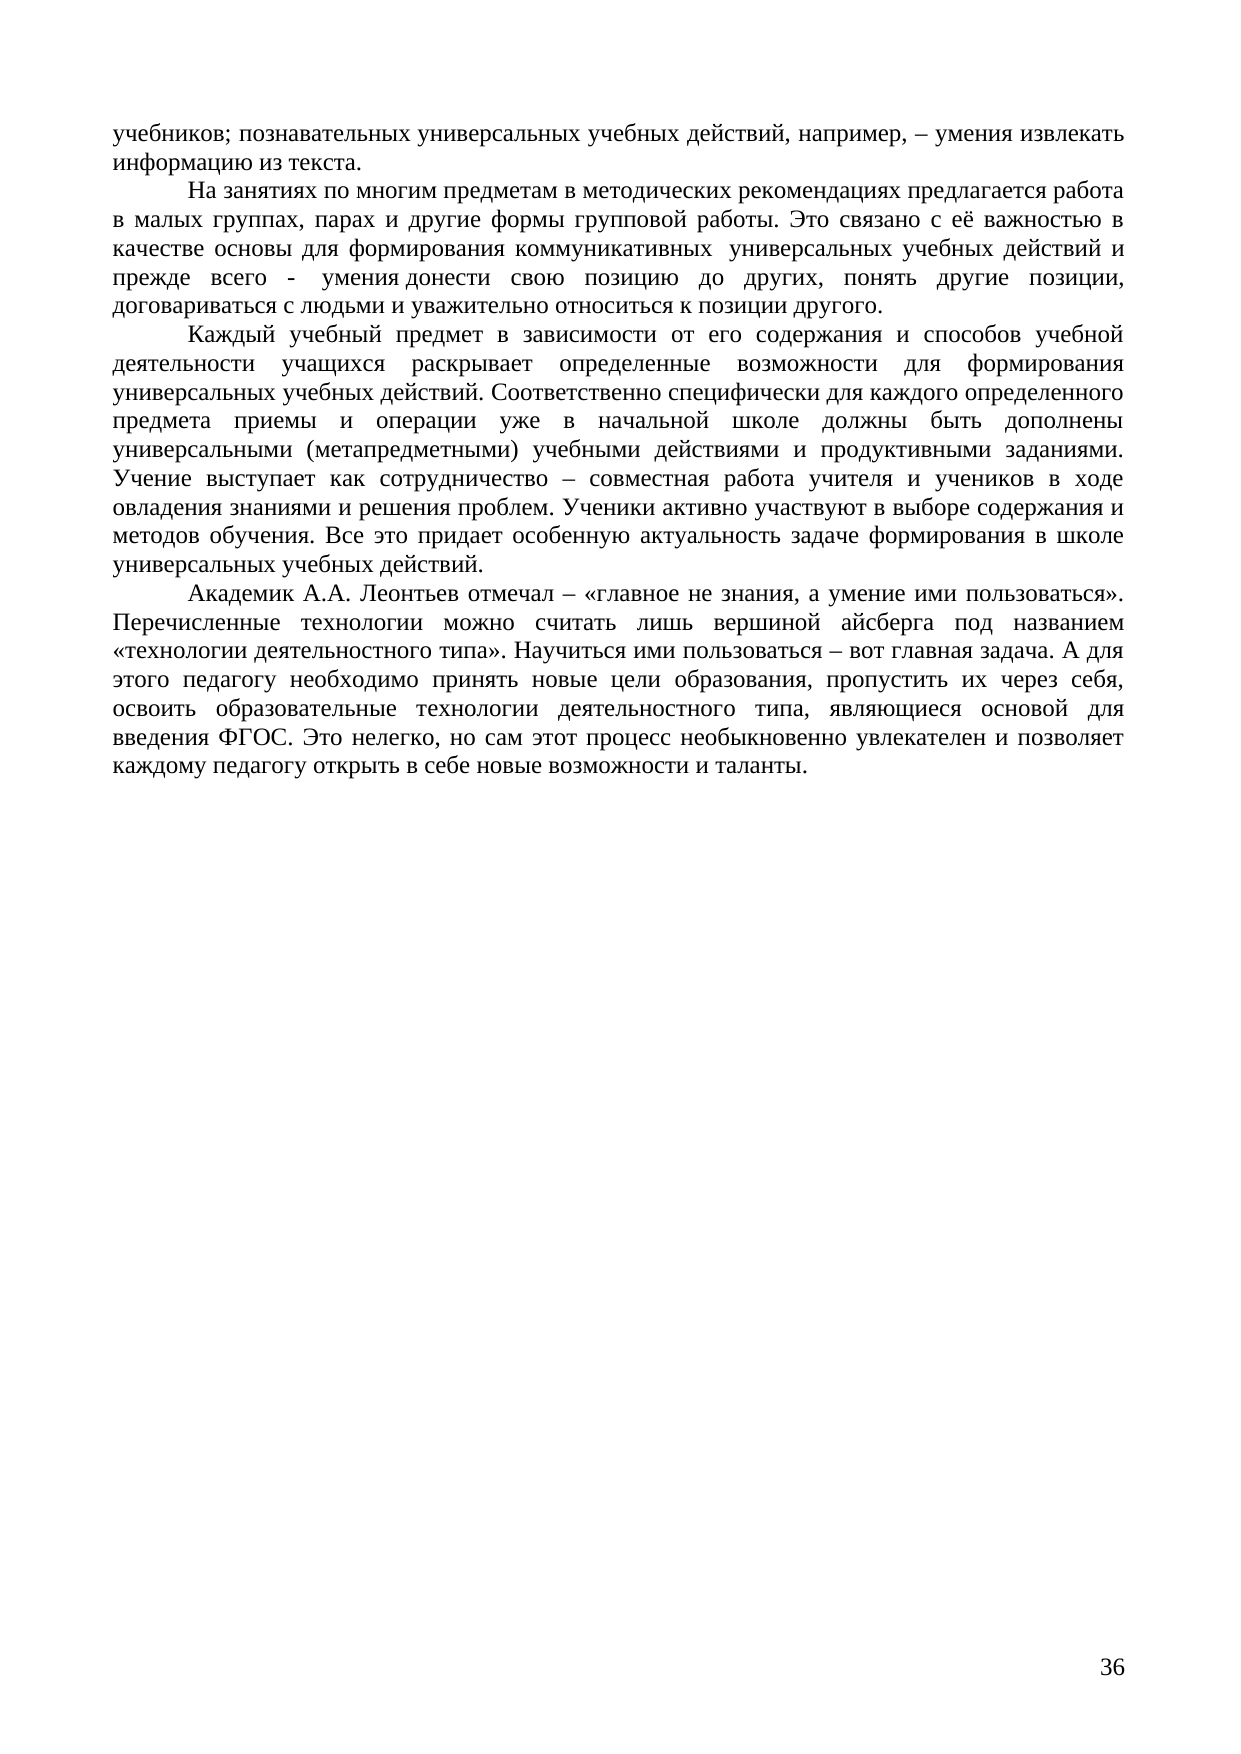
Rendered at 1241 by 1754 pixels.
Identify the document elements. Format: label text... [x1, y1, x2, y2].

text учебников; познавательных универсальных учебных действий, например, – умения извлекать информацию из текста. [112, 118, 1125, 176]
text На занятиях по многим предметам в методических рекомендациях предлагается работа в малых группах, парах и другие формы групповой работы. Это связано с её важностью в качестве основы для формирования коммуникативных универсальных учебных действий и прежде всего - умения донести свою позицию до других, понять другие позиции, договариваться с людьми и уважительно относиться к позиции другого. [112, 176, 1125, 319]
text Академик А.А. Леонтьев отмечал – «главное не знания, а умение ими пользоваться». Перечисленные технологии можно считать лишь вершиной айсберга под названием «технологии деятельностного типа». Научиться ими пользоваться – вот главная задача. А для этого педагогу необходимо принять новые цели образования, пропустить их через себя, освоить образовательные технологии деятельностного типа, являющиеся основой для введения ФГОС. Это нелегко, но сам этот процесс необыкновенно увлекателен и позволяет каждому педагогу открыть в себе новые возможности и таланты. [112, 578, 1125, 779]
text Каждый учебный предмет в зависимости от его содержания и способов учебной деятельности учащихся раскрывает определенные возможности для формирования универсальных учебных действий. Соответственно специфически для каждого определенного предмета приемы и операции уже в начальной школе должны быть дополнены универсальными (метапредметными) учебными действиями и продуктивными заданиями. Учение выступает как сотрудничество – совместная работа учителя и учеников в ходе овладения знаниями и решения проблем. Ученики активно участвуют в выборе содержания и методов обучения. Все это придает особенную актуальность задаче формирования в школе универсальных учебных действий. [112, 319, 1125, 578]
